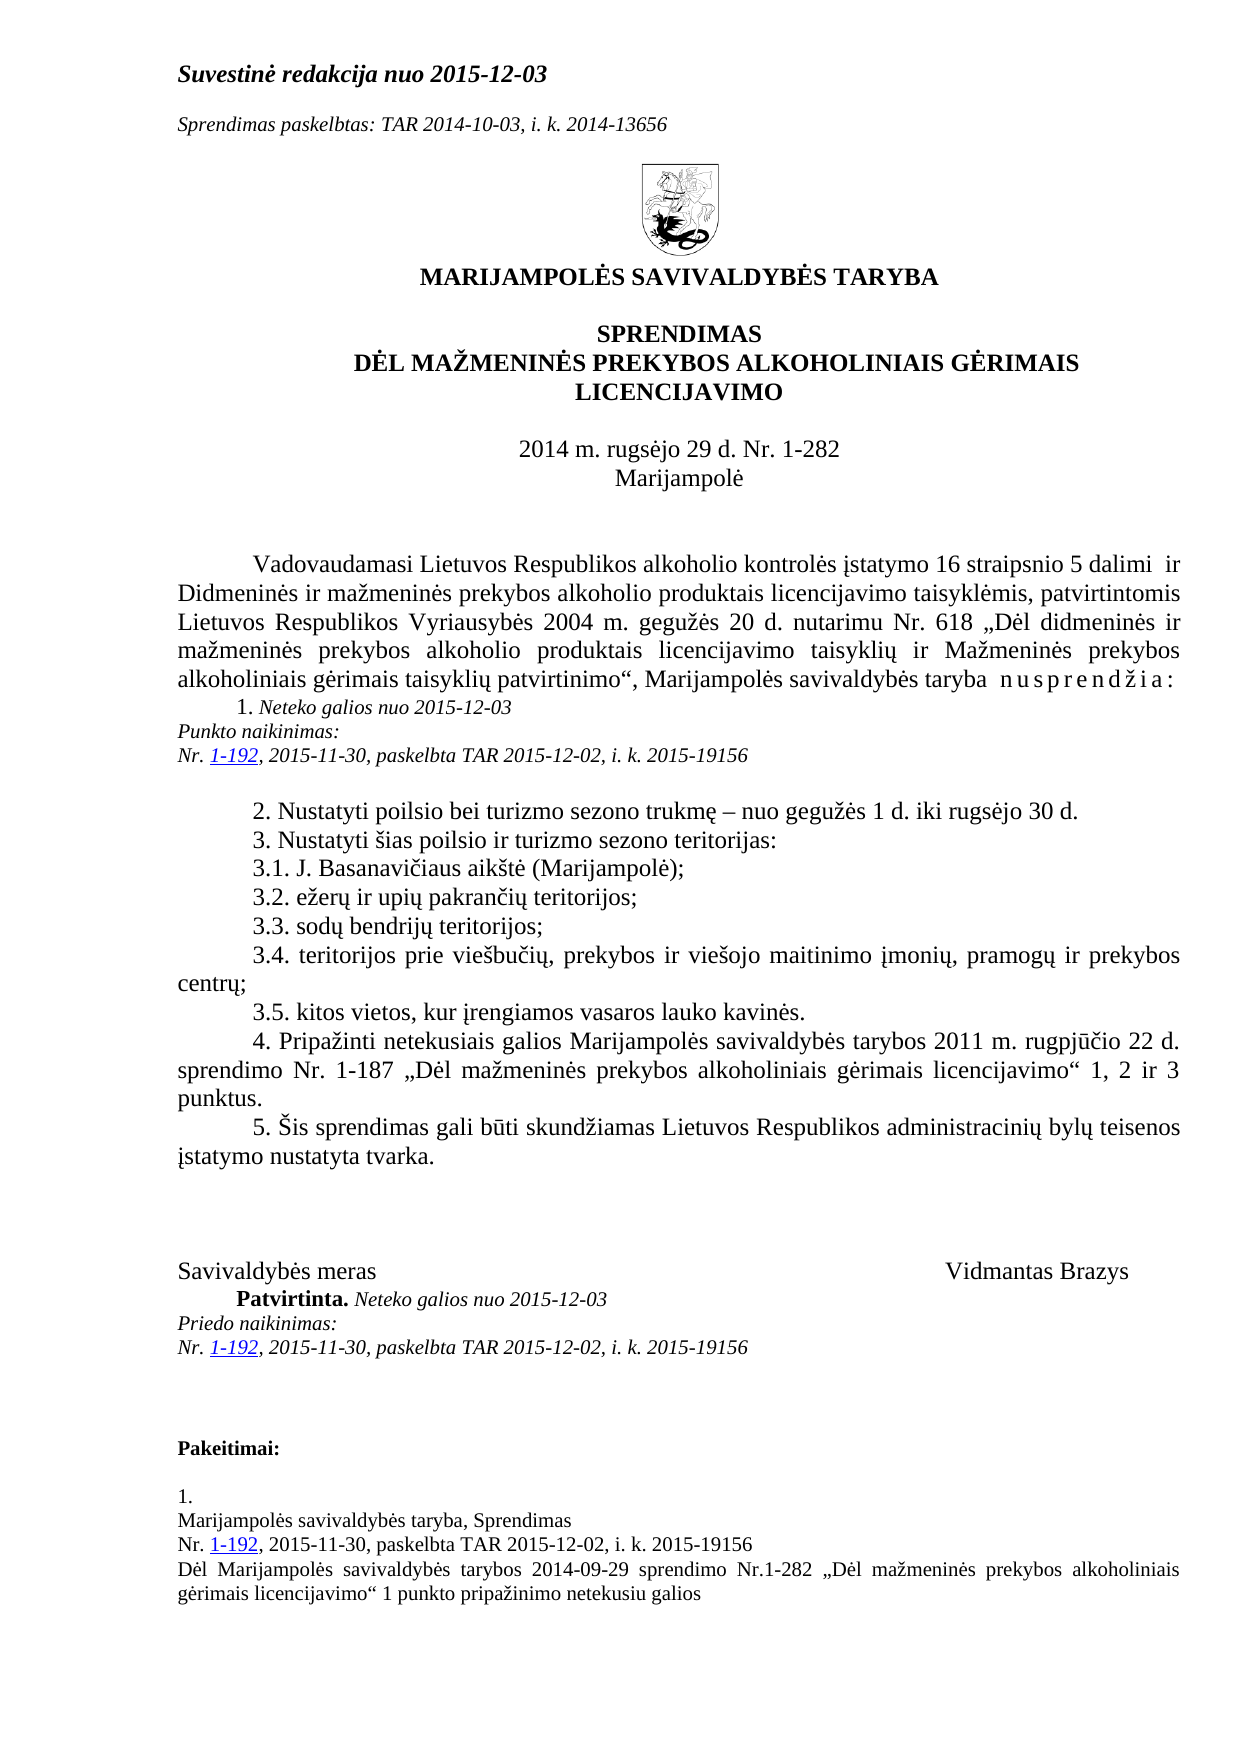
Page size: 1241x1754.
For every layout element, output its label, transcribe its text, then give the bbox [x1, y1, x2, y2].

text 3.4. teritorijos prie viešbučių, prekybos ir viešojo maitinimo įmonių, pramogų ir prekybos centrų; [177, 940, 1181, 997]
text Marijampolė [177, 463, 1181, 492]
text DĖL MAŽMENINĖS PREKYBOS ALKOHOLINIAIS GĖRIMAIS LICENCIJAVIMO [177, 348, 1181, 405]
text 5. Šis sprendimas gali būti skundžiamas Lietuvos Respublikos administracinių bylų teisenos įstatymo nustatyta tvarka. [177, 1112, 1181, 1170]
text 2. Nustatyti poilsio bei turizmo sezono trukmę – nuo gegužės 1 d. iki rugsėjo 30 d. [177, 796, 1181, 825]
text 4. Pripažinti netekusiais galios Marijampolės savivaldybės tarybos 2011 m. rugpjūčio 22 d. sprendimo Nr. 1-187 „Dėl mažmeninės prekybos alkoholiniais gėrimais licencijavimo“ 1, 2 ir 3 punktus. [177, 1026, 1181, 1112]
text SPRENDIMAS [177, 319, 1181, 348]
text Suvestinė redakcija nuo 2015-12-03 [177, 59, 1181, 88]
text Nr. 1-192, 2015-11-30, paskelbta TAR 2015-12-02, i. k. 2015-19156 [177, 743, 1181, 767]
text Patvirtinta. Neteko galios nuo 2015-12-03 [177, 1285, 1181, 1311]
text Marijampolės savivaldybės taryba, Sprendimas [177, 1508, 1181, 1532]
text 1. [177, 1484, 1181, 1508]
text Priedo naikinimas: [177, 1311, 1181, 1335]
text Savivaldybės meras Vidmantas Brazys [177, 1256, 1181, 1285]
text MARIJAMPOLĖS SAVIVALDYBĖS TARYBA [177, 262, 1181, 290]
text 3.3. sodų bendrijų teritorijos; [177, 911, 1181, 940]
text 3.1. J. Basanavičiaus aikštė (Marijampolė); [177, 853, 1181, 882]
text 3. Nustatyti šias poilsio ir turizmo sezono teritorijas: [177, 825, 1181, 853]
text Sprendimas paskelbtas: TAR 2014-10-03, i. k. 2014-13656 [177, 112, 1181, 136]
text 2014 m. rugsėjo 29 d. Nr. 1-282 [177, 434, 1181, 463]
text Punkto naikinimas: [177, 719, 1181, 743]
text 1. Neteko galios nuo 2015-12-03 [177, 693, 1181, 719]
text Dėl Marijampolės savivaldybės tarybos 2014-09-29 sprendimo Nr.1-282 „Dėl mažmeninės prekybos alkoholiniais gėrimais licencijavimo“ 1 punkto pripažinimo netekusiu galios [177, 1556, 1181, 1604]
text 3.2. ežerų ir upių pakrančių teritorijos; [177, 882, 1181, 911]
text 3.5. kitos vietos, kur įrengiamos vasaros lauko kavinės. [177, 997, 1181, 1026]
text Nr. 1-192, 2015-11-30, paskelbta TAR 2015-12-02, i. k. 2015-19156 [177, 1532, 1181, 1556]
text Vadovaudamasi Lietuvos Respublikos alkoholio kontrolės įstatymo 16 straipsnio 5 dalimi ir Didmeninės ir mažmeninės prekybos alkoholio produktais licencijavimo taisyklėmis, patvirtintomis Lietuvos Respublikos Vyriausybės 2004 m. gegužės 20 d. nutarimu Nr. 618 „Dėl didmeninės ir mažmeninės prekybos alkoholio produktais licencijavimo taisyklių ir Mažmeninės prekybos alkoholiniais gėrimais taisyklių patvirtinimo“, Marijampolės savivaldybės taryba nusprendžia: [177, 549, 1181, 693]
text Pakeitimai: [177, 1436, 1181, 1460]
text Nr. 1-192, 2015-11-30, paskelbta TAR 2015-12-02, i. k. 2015-19156 [177, 1335, 1181, 1359]
